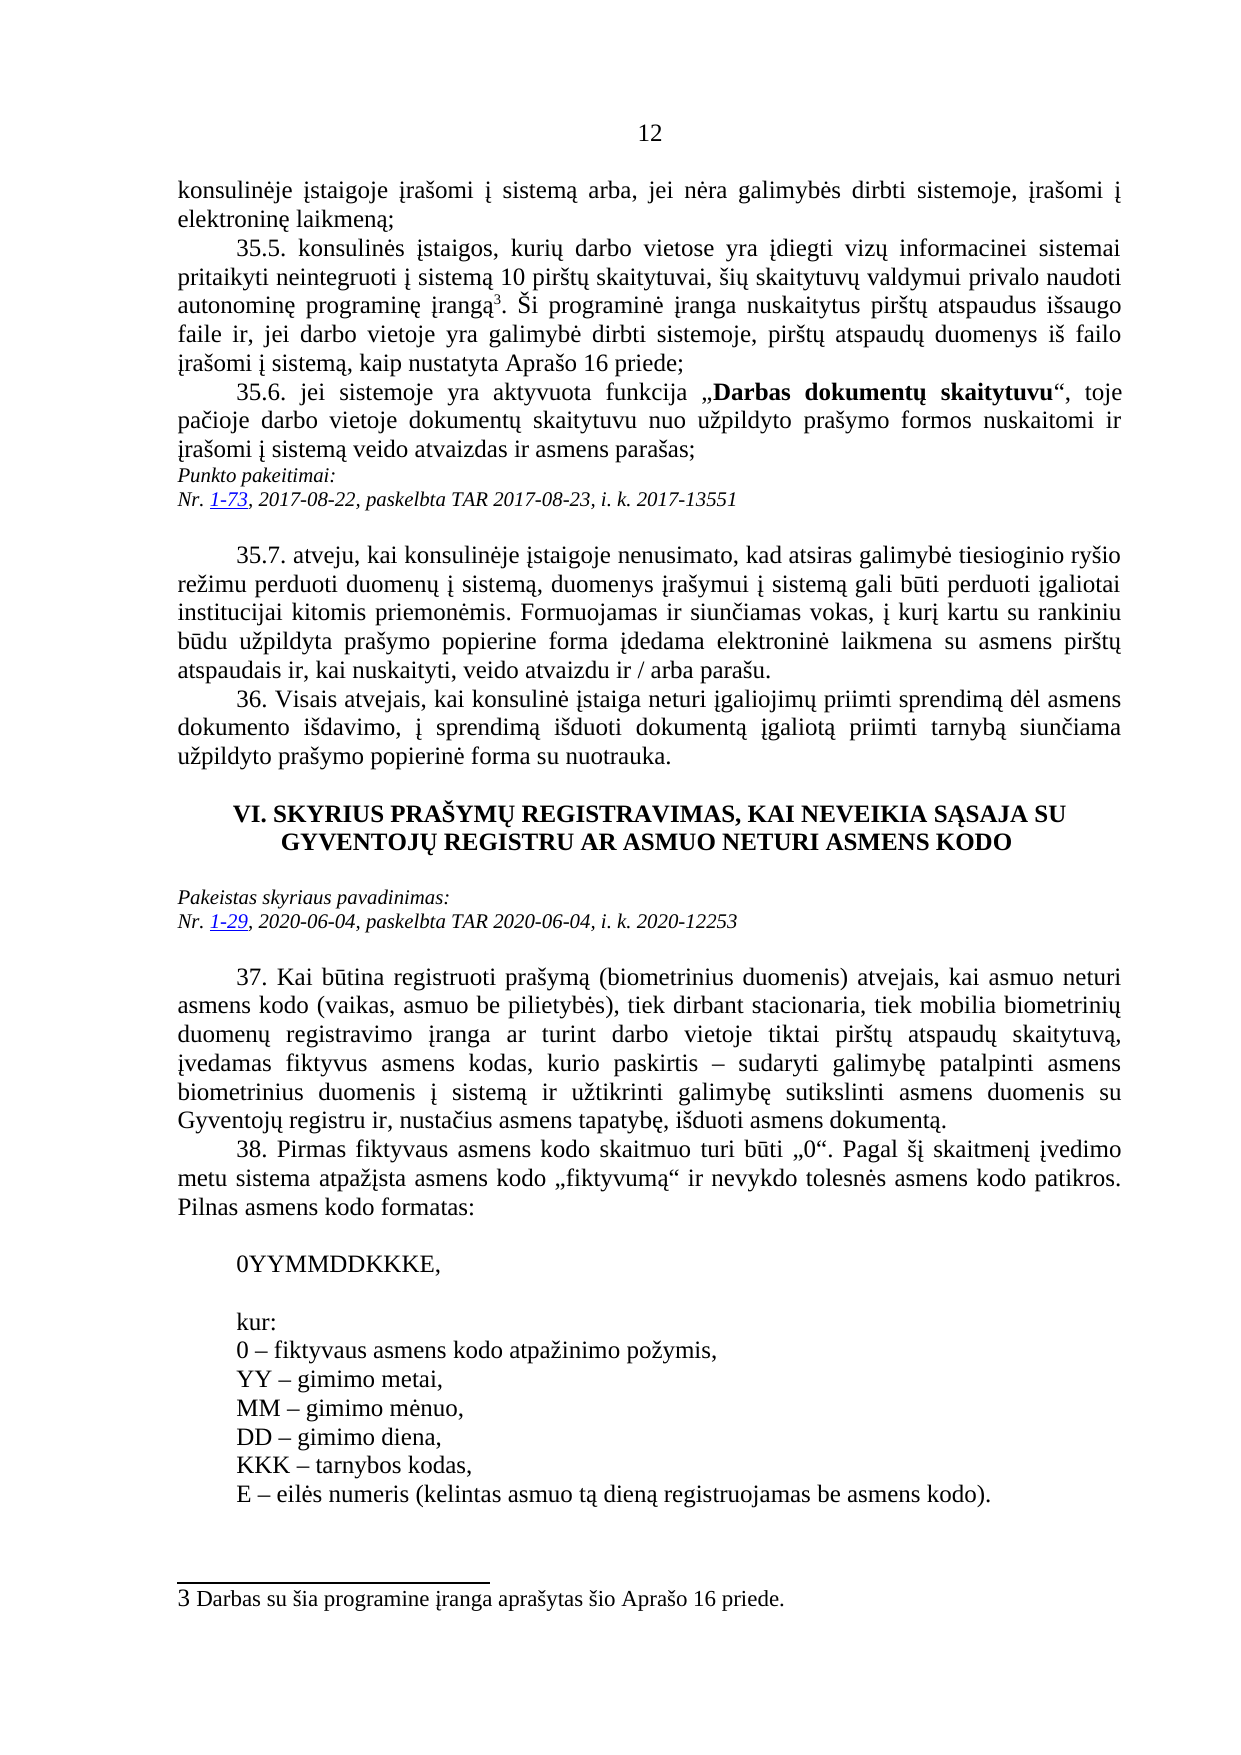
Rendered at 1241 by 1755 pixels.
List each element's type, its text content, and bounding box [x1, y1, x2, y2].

text 35.5. konsulinės įstaigos, kurių darbo vietose yra įdiegti vizų informacinei sistemai pritaikyti neintegruoti į sistemą 10 pirštų skaitytuvai, šių skaitytuvų valdymui privalo naudoti autonominę programinę įrangą. Ši programinė įranga nuskaitytus pirštų atspaudus išsaugo faile ir, jei darbo vietoje yra galimybė dirbti sistemoje, pirštų atspaudų duomenys iš failo įrašomi į sistemą, kaip nustatyta Aprašo 16 priede; [177, 233, 1122, 377]
text konsulinėje įstaigoje įrašomi į sistemą arba, jei nėra galimybės dirbti sistemoje, įrašomi į elektroninę laikmeną; [177, 176, 1122, 233]
text Darbas su šia programine įranga aprašytas šio Aprašo 16 priede. [177, 1583, 1122, 1612]
text MM – gimimo mėnuo, [177, 1393, 1122, 1422]
text Nr. 1-29, 2020-06-04, paskelbta TAR 2020-06-04, i. k. 2020-12253 [177, 909, 1122, 933]
text 37. Kai būtina registruoti prašymą (biometrinius duomenis) atvejais, kai asmuo neturi asmens kodo (vaikas, asmuo be pilietybės), tiek dirbant stacionaria, tiek mobilia biometrinių duomenų registravimo įranga ar turint darbo vietoje tiktai pirštų atspaudų skaitytuvą, įvedamas fiktyvus asmens kodas, kurio paskirtis – sudaryti galimybę patalpinti asmens biometrinius duomenis į sistemą ir užtikrinti galimybę sutikslinti asmens duomenis su Gyventojų registru ir, nustačius asmens tapatybę, išduoti asmens dokumentą. [177, 962, 1122, 1134]
text 38. Pirmas fiktyvaus asmens kodo skaitmuo turi būti „0“. Pagal šį skaitmenį įvedimo metu sistema atpažįsta asmens kodo „fiktyvumą“ ir nevykdo tolesnės asmens kodo patikros. Pilnas asmens kodo formatas: [177, 1134, 1122, 1221]
text YY – gimimo metai, [177, 1364, 1122, 1393]
text kur: [177, 1307, 1122, 1336]
text VI. SKYRIUS PRAŠYMŲ REGISTRAVIMAS, KAI NEVEIKIA SĄSAJA SU GYVENTOJŲ REGISTRU AR ASMUO NETURI ASMENS KODO [177, 799, 1122, 856]
text Punkto pakeitimai: [177, 463, 1122, 487]
text 35.7. atveju, kai konsulinėje įstaigoje nenusimato, kad atsiras galimybė tiesioginio ryšio režimu perduoti duomenų į sistemą, duomenys įrašymui į sistemą gali būti perduoti įgaliotai institucijai kitomis priemonėmis. Formuojamas ir siunčiamas vokas, į kurį kartu su rankiniu būdu užpildyta prašymo popierine forma įdedama elektroninė laikmena su asmens pirštų atspaudais ir, kai nuskaityti, veido atvaizdu ir / arba parašu. [177, 540, 1122, 684]
text DD – gimimo diena, [177, 1422, 1122, 1451]
text Nr. 1-73, 2017-08-22, paskelbta TAR 2017-08-23, i. k. 2017-13551 [177, 487, 1122, 511]
text 36. Visais atvejais, kai konsulinė įstaiga neturi įgaliojimų priimti sprendimą dėl asmens dokumento išdavimo, į sprendimą išduoti dokumentą įgaliotą priimti tarnybą siunčiama užpildyto prašymo popierinė forma su nuotrauka. [177, 684, 1122, 770]
text Pakeistas skyriaus pavadinimas: [177, 885, 1122, 909]
text 0YYMMDDKKKE, [177, 1249, 1122, 1278]
text KKK – tarnybos kodas, [177, 1451, 1122, 1479]
text 0 – fiktyvaus asmens kodo atpažinimo požymis, [177, 1336, 1122, 1364]
text 35.6. jei sistemoje yra aktyvuota funkcija „Darbas dokumentų skaitytuvu“, toje pačioje darbo vietoje dokumentų skaitytuvu nuo užpildyto prašymo formos nuskaitomi ir įrašomi į sistemą veido atvaizdas ir asmens parašas; [177, 377, 1122, 463]
text E – eilės numeris (kelintas asmuo tą dieną registruojamas be asmens kodo). [177, 1479, 1122, 1508]
